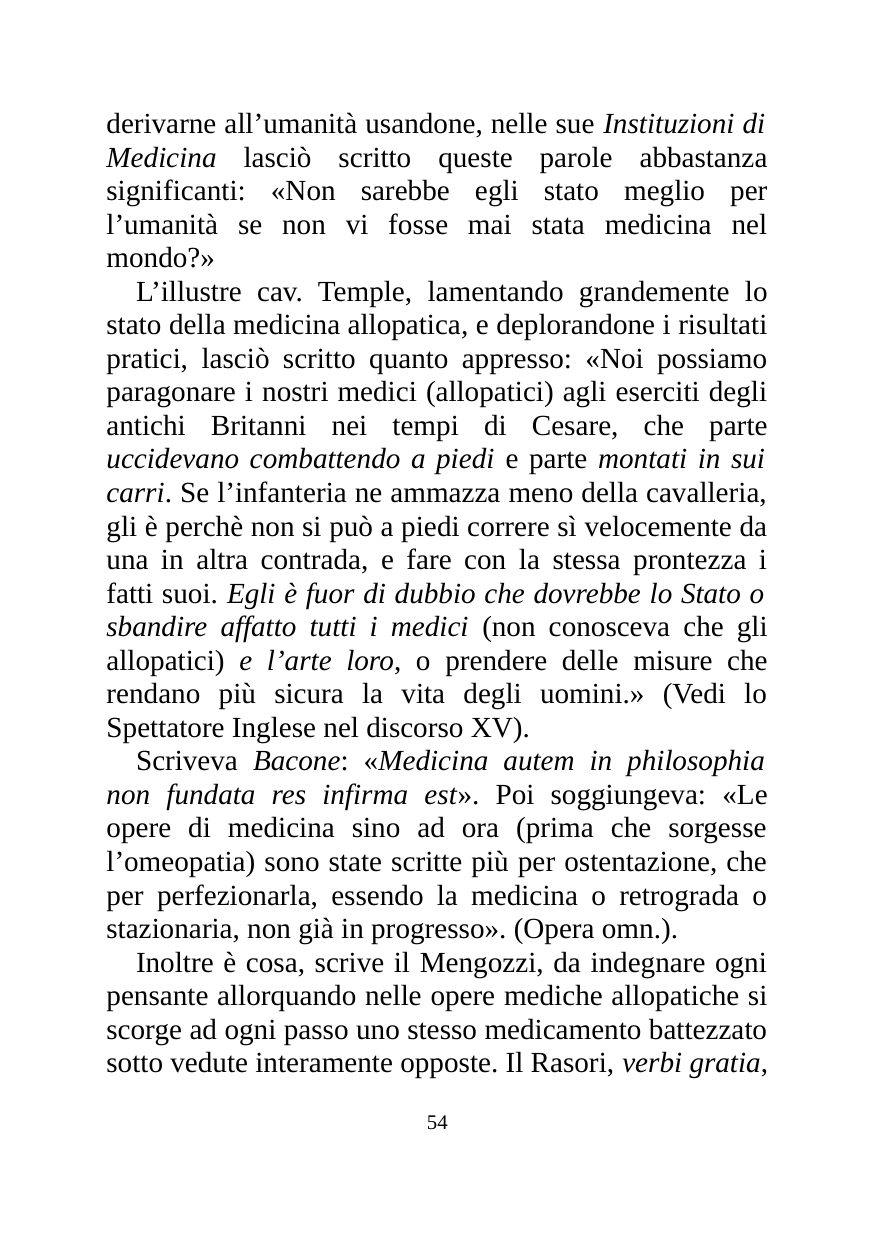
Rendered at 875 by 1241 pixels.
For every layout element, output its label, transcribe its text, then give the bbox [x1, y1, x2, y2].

text derivarne all’umanità usandone, nelle sue Instituzioni di Medicina lasciò scritto queste parole abbastanza significanti: «Non sarebbe egli stato meglio per l’umanità se non vi fosse mai stata medicina nel mondo?» [106, 106, 768, 274]
text Inoltre è cosa, scrive il Mengozzi, da indegnare ogni pensante allorquando nelle opere mediche allopatiche si scorge ad ogni passo uno stesso medicamento battezzato sotto vedute interamente opposte. Il Rasori, verbi gratia, [106, 945, 768, 1079]
text L’illustre cav. Temple, lamentando grandemente lo stato della medicina allopatica, e deplorandone i risultati pratici, lasciò scritto quanto appresso: «Noi possiamo paragonare i nostri medici (allopatici) agli eserciti degli antichi Britanni nei tempi di Cesare, che parte uccidevano combattendo a piedi e parte montati in sui carri. Se l’infanteria ne ammazza meno della cavalleria, gli è perchè non si può a piedi correre sì velocemente da una in altra contrada, e fare con la stessa prontezza i fatti suoi. Egli è fuor di dubbio che dovrebbe lo Stato o sbandire affatto tutti i medici (non conosceva che gli allopatici) e l’arte loro, o prendere delle misure che rendano più sicura la vita degli uomini.» (Vedi lo Spettatore Inglese nel discorso XV). [106, 274, 768, 743]
text Scriveva Bacone: «Medicina autem in philosophia non fundata res infirma est». Poi soggiungeva: «Le opere di medicina sino ad ora (prima che sorgesse l’omeopatia) sono state scritte più per ostentazione, che per perfezionarla, essendo la medicina o retrograda o stazionaria, non già in progresso». (Opera omn.). [106, 743, 768, 945]
